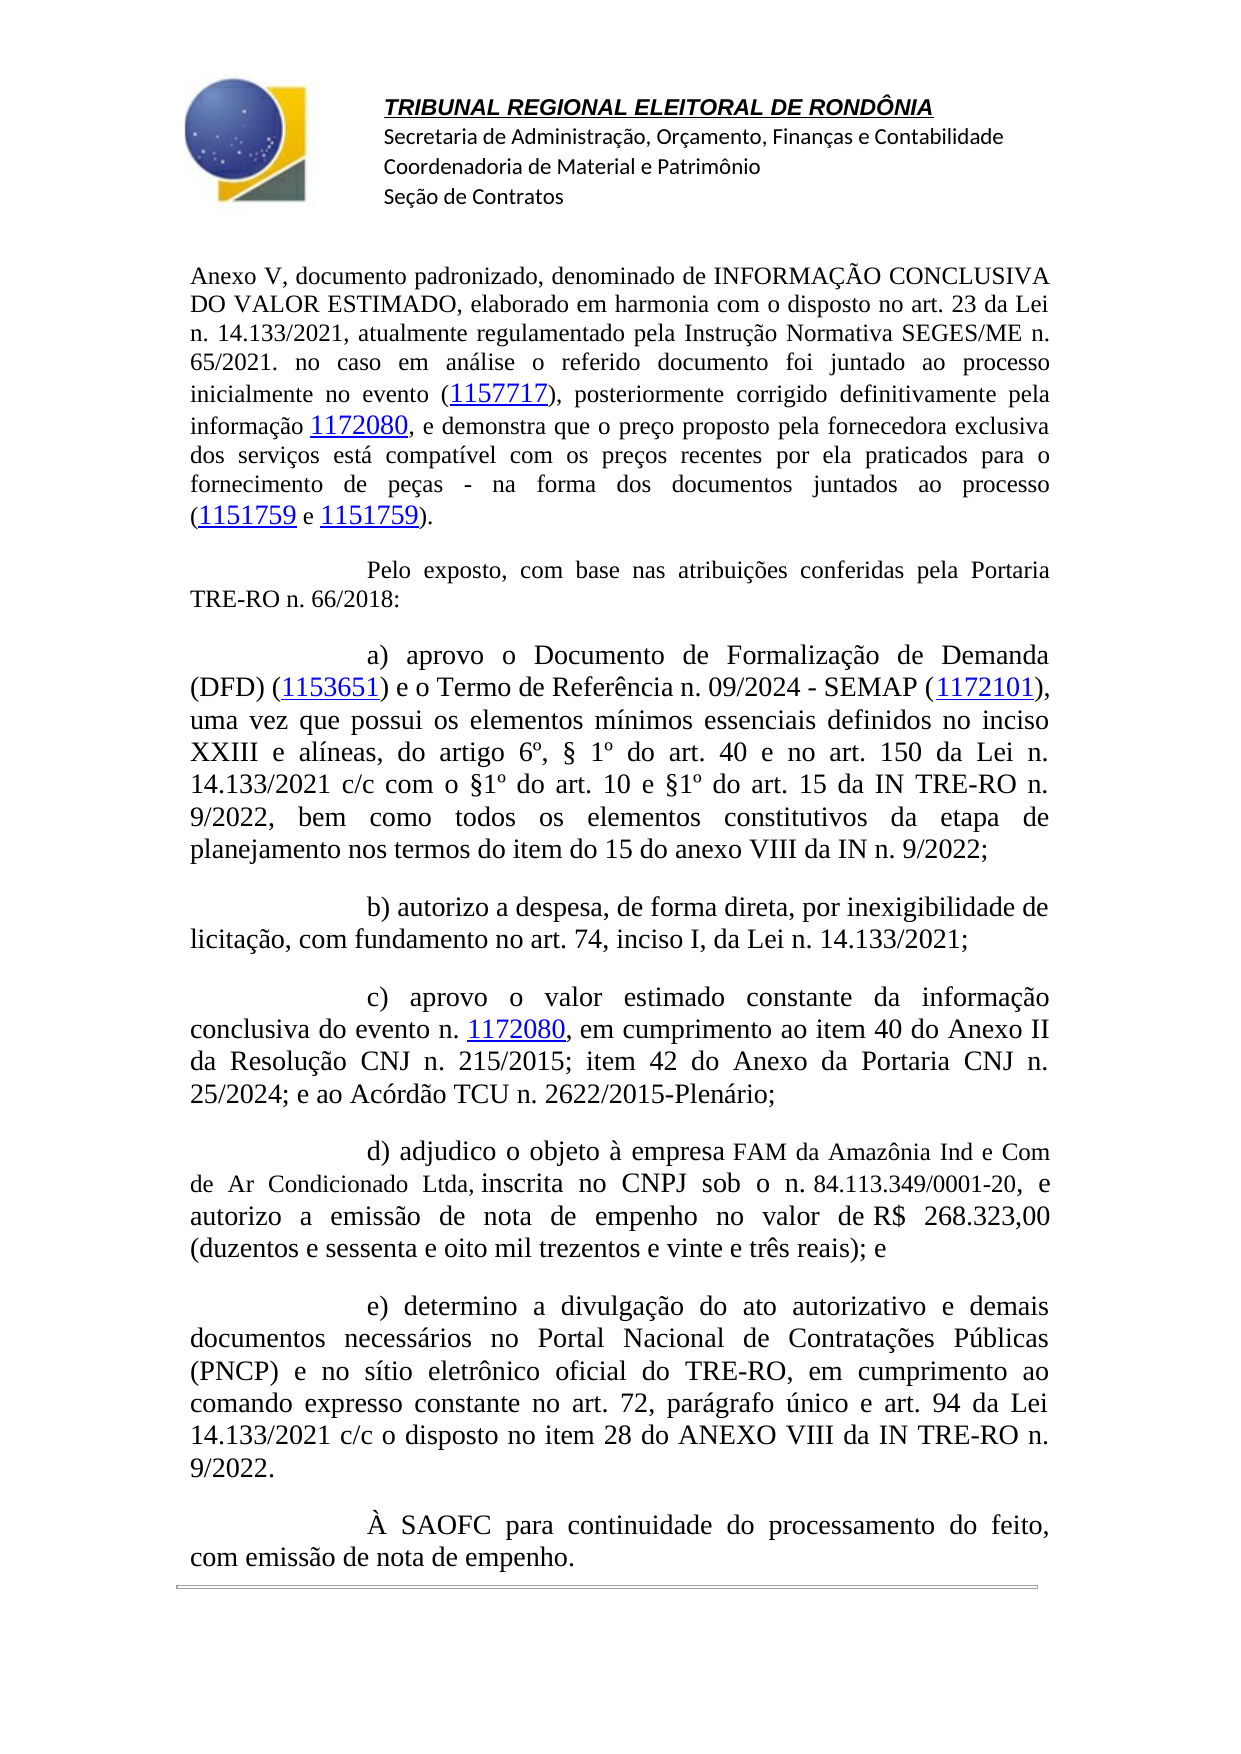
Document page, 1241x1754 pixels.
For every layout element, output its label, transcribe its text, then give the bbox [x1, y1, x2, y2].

text Anexo V, documento padronizado, denominado de INFORMAÇÃO CONCLUSIVA DO VALOR ESTIMADO, elaborado em harmonia com o disposto no art. 23 da Lei n. 14.133/2021, atualmente regulamentado pela Instrução Normativa SEGES/ME n. 65/2021. no caso em análise o referido documento foi juntado ao processo inicialmente no evento (1157717), posteriormente corrigido definitivamente pela informação 1172080, e demonstra que o preço proposto pela fornecedora exclusiva dos serviços está compatível com os preços recentes por ela praticados para o fornecimento de peças - na forma dos documentos juntados ao processo (1151759 e 1151759). [190, 261, 1051, 531]
text c) aprovo o valor estimado constante da informação conclusiva do evento n. 1172080, em cumprimento ao item 40 do Anexo II da Resolução CNJ n. 215/2015; item 42 do Anexo da Portaria CNJ n. 25/2024; e ao Acórdão TCU n. 2622/2015-Plenário; [190, 979, 1051, 1109]
text d) adjudico o objeto à empresa FAM da Amazônia Ind e Com de Ar Condicionado Ltda, inscrita no CNPJ sob o n. 84.113.349/0001-20, e autorizo a emissão de nota de empenho no valor de R$ 268.323,00 (duzentos e sessenta e oito mil trezentos e vinte e três reais); e [190, 1134, 1051, 1264]
text Pelo exposto, com base nas atribuições conferidas pela Portaria TRE-RO n. 66/2018: [190, 556, 1051, 613]
text a) aprovo o Documento de Formalização de Demanda (DFD) (1153651) e o Termo de Referência n. 09/2024 - SEMAP (1172101), uma vez que possui os elementos mínimos essenciais definidos no inciso XXIII e alíneas, do artigo 6º, § 1º do art. 40 e no art. 150 da Lei n. 14.133/2021 c/c com o §1º do art. 10 e §1º do art. 15 da IN TRE-RO n. 9/2022, bem como todos os elementos constitutivos da etapa de planejamento nos termos do item do 15 do anexo VIII da IN n. 9/2022; [190, 638, 1051, 865]
text À SAOFC para continuidade do processamento do feito, com emissão de nota de empenho. [190, 1508, 1051, 1573]
text e) determino a divulgação do ato autorizativo e demais documentos necessários no Portal Nacional de Contratações Públicas (PNCP) e no sítio eletrônico oficial do TRE-RO, em cumprimento ao comando expresso constante no art. 72, parágrafo único e art. 94 da Lei 14.133/2021 c/c o disposto no item 28 do ANEXO VIII da IN TRE-RO n. 9/2022. [190, 1289, 1051, 1483]
text b) autorizo a despesa, de forma direta, por inexigibilidade de licitação, com fundamento no art. 74, inciso I, da Lei n. 14.133/2021; [190, 890, 1051, 954]
